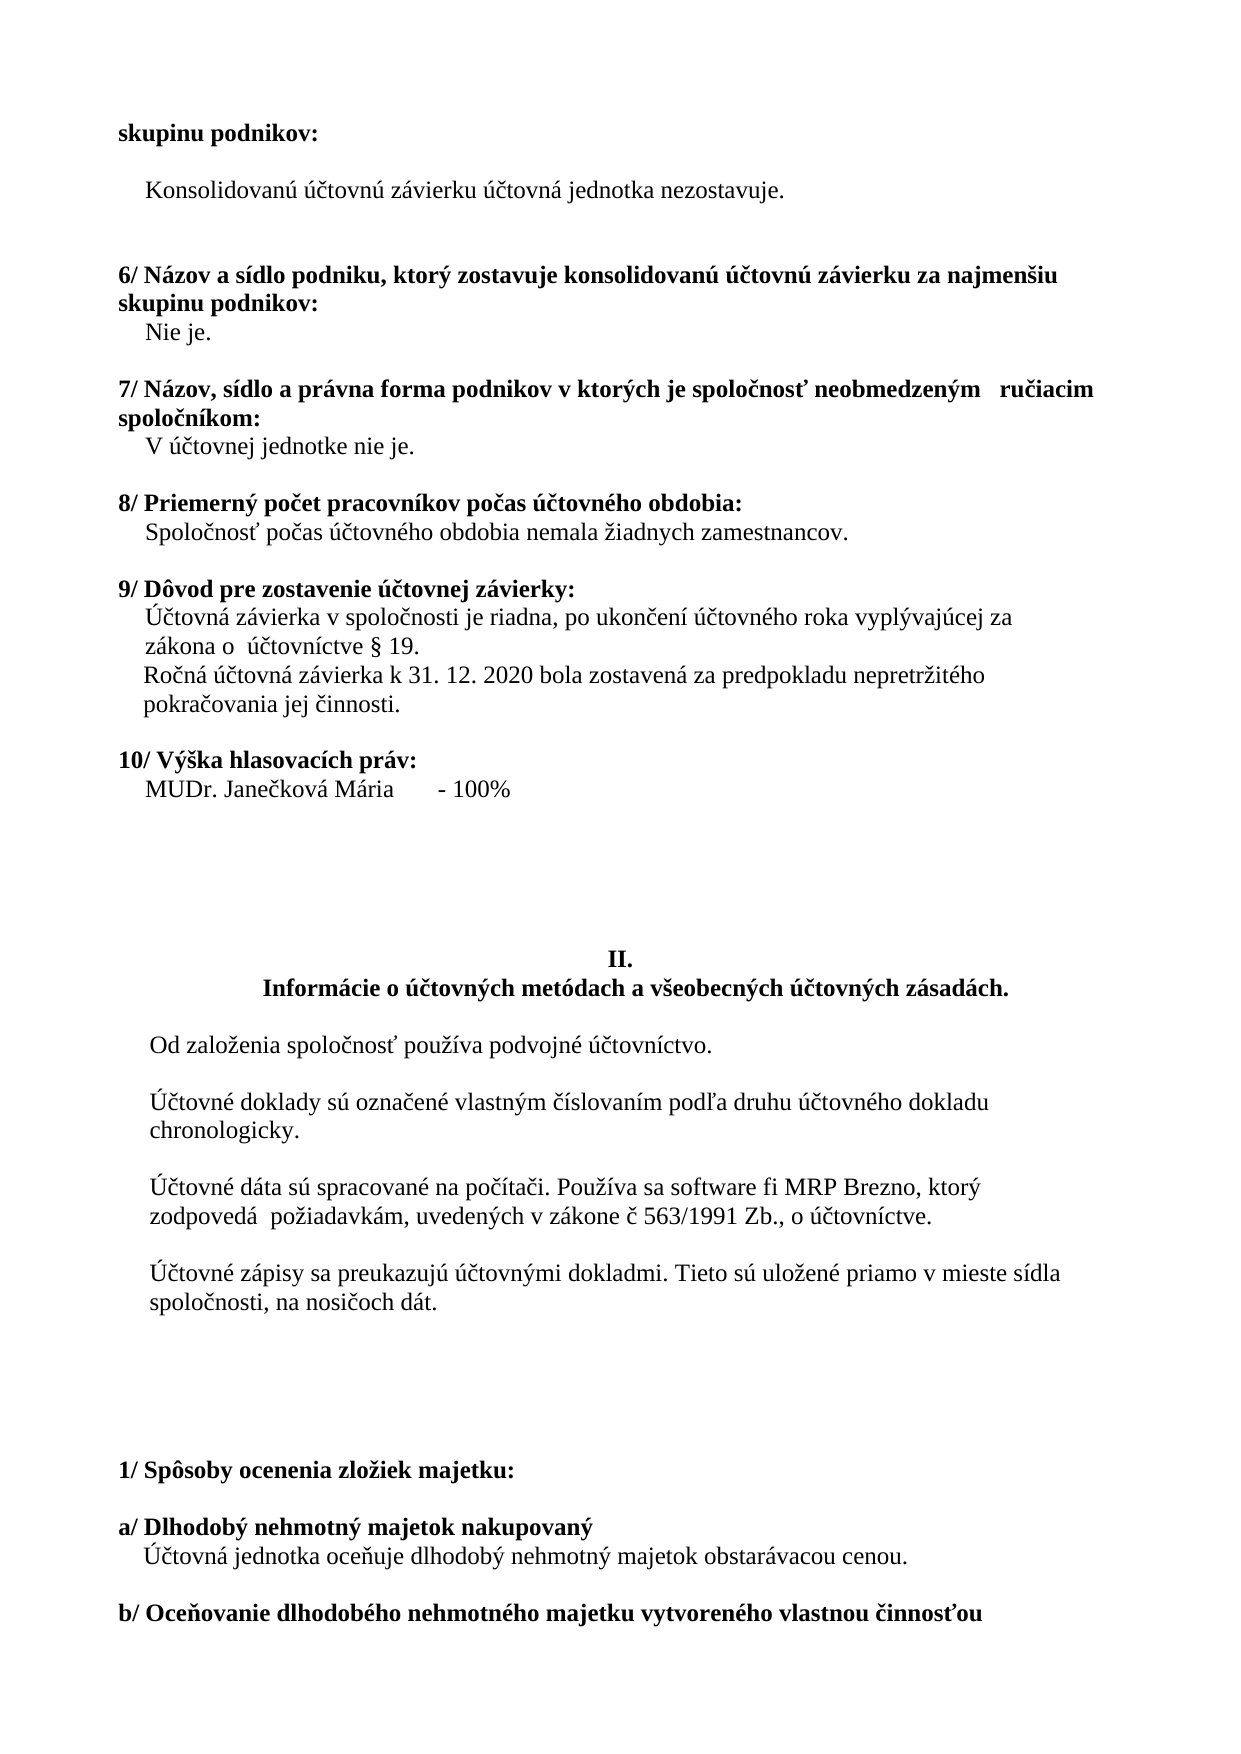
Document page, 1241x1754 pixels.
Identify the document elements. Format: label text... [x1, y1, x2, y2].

text Od založenia spoločnosť používa podvojné účtovníctvo. [118, 1030, 1122, 1059]
text 7/ Názov, sídlo a právna forma podnikov v ktorých je spoločnosť neobmedzeným ručiacim spoločníkom: [118, 374, 1122, 431]
text Účtovná závierka v spoločnosti je riadna, po ukončení účtovného roka vyplývajúcej za zákona o účtovníctve § 19. [118, 602, 1122, 660]
text Účtovné zápisy sa preukazujú účtovnými dokladmi. Tieto sú uložené priamo v mieste sídla [118, 1258, 1122, 1287]
text 1/ Spôsoby ocenenia zložiek majetku: [118, 1456, 1122, 1484]
text a/ Dlhodobý nehmotný majetok nakupovaný [118, 1512, 1122, 1541]
text Konsolidovanú účtovnú závierku účtovná jednotka nezostavuje. [118, 175, 1122, 204]
text pokračovania jej činnosti. [118, 689, 1122, 717]
text chronologicky. [118, 1116, 1122, 1144]
text MUDr. Janečková Mária - 100% [118, 774, 1122, 803]
text 6/ Názov a sídlo podniku, ktorý zostavuje konsolidovanú účtovnú závierku za najmenšiu skupinu podnikov: [118, 260, 1122, 317]
text Spoločnosť počas účtovného obdobia nemala žiadnych zamestnancov. [118, 517, 1122, 546]
text skupinu podnikov: [118, 118, 1122, 147]
text spoločnosti, na nosičoch dát. [118, 1287, 1122, 1315]
text V účtovnej jednotke nie je. [118, 431, 1122, 460]
text 10/ Výška hlasovacích práv: [118, 746, 1122, 774]
text Účtovná jednotka oceňuje dlhodobý nehmotný majetok obstarávacou cenou. [118, 1541, 1122, 1570]
text Účtovné dáta sú spracované na počítači. Používa sa software fi MRP Brezno, ktorý zodpovedá požiadavkám, uvedených v zákone č 563/1991 Zb., o účtovníctve. [118, 1172, 1122, 1230]
text Ročná účtovná závierka k 31. 12. 2020 bola zostavená za predpokladu nepretržitého [118, 660, 1122, 689]
text Účtovné doklady sú označené vlastným číslovaním podľa druhu účtovného dokladu [118, 1087, 1122, 1116]
text Nie je. [118, 317, 1122, 346]
text Informácie o účtovných metódach a všeobecných účtovných zásadách. [118, 973, 1122, 1002]
text 8/ Priemerný počet pracovníkov počas účtovného obdobia: [118, 488, 1122, 517]
text b/ Oceňovanie dlhodobého nehmotného majetku vytvoreného vlastnou činnosťou [118, 1598, 1122, 1627]
text II. [118, 944, 1122, 973]
text 9/ Dôvod pre zostavenie účtovnej závierky: [118, 574, 1122, 602]
